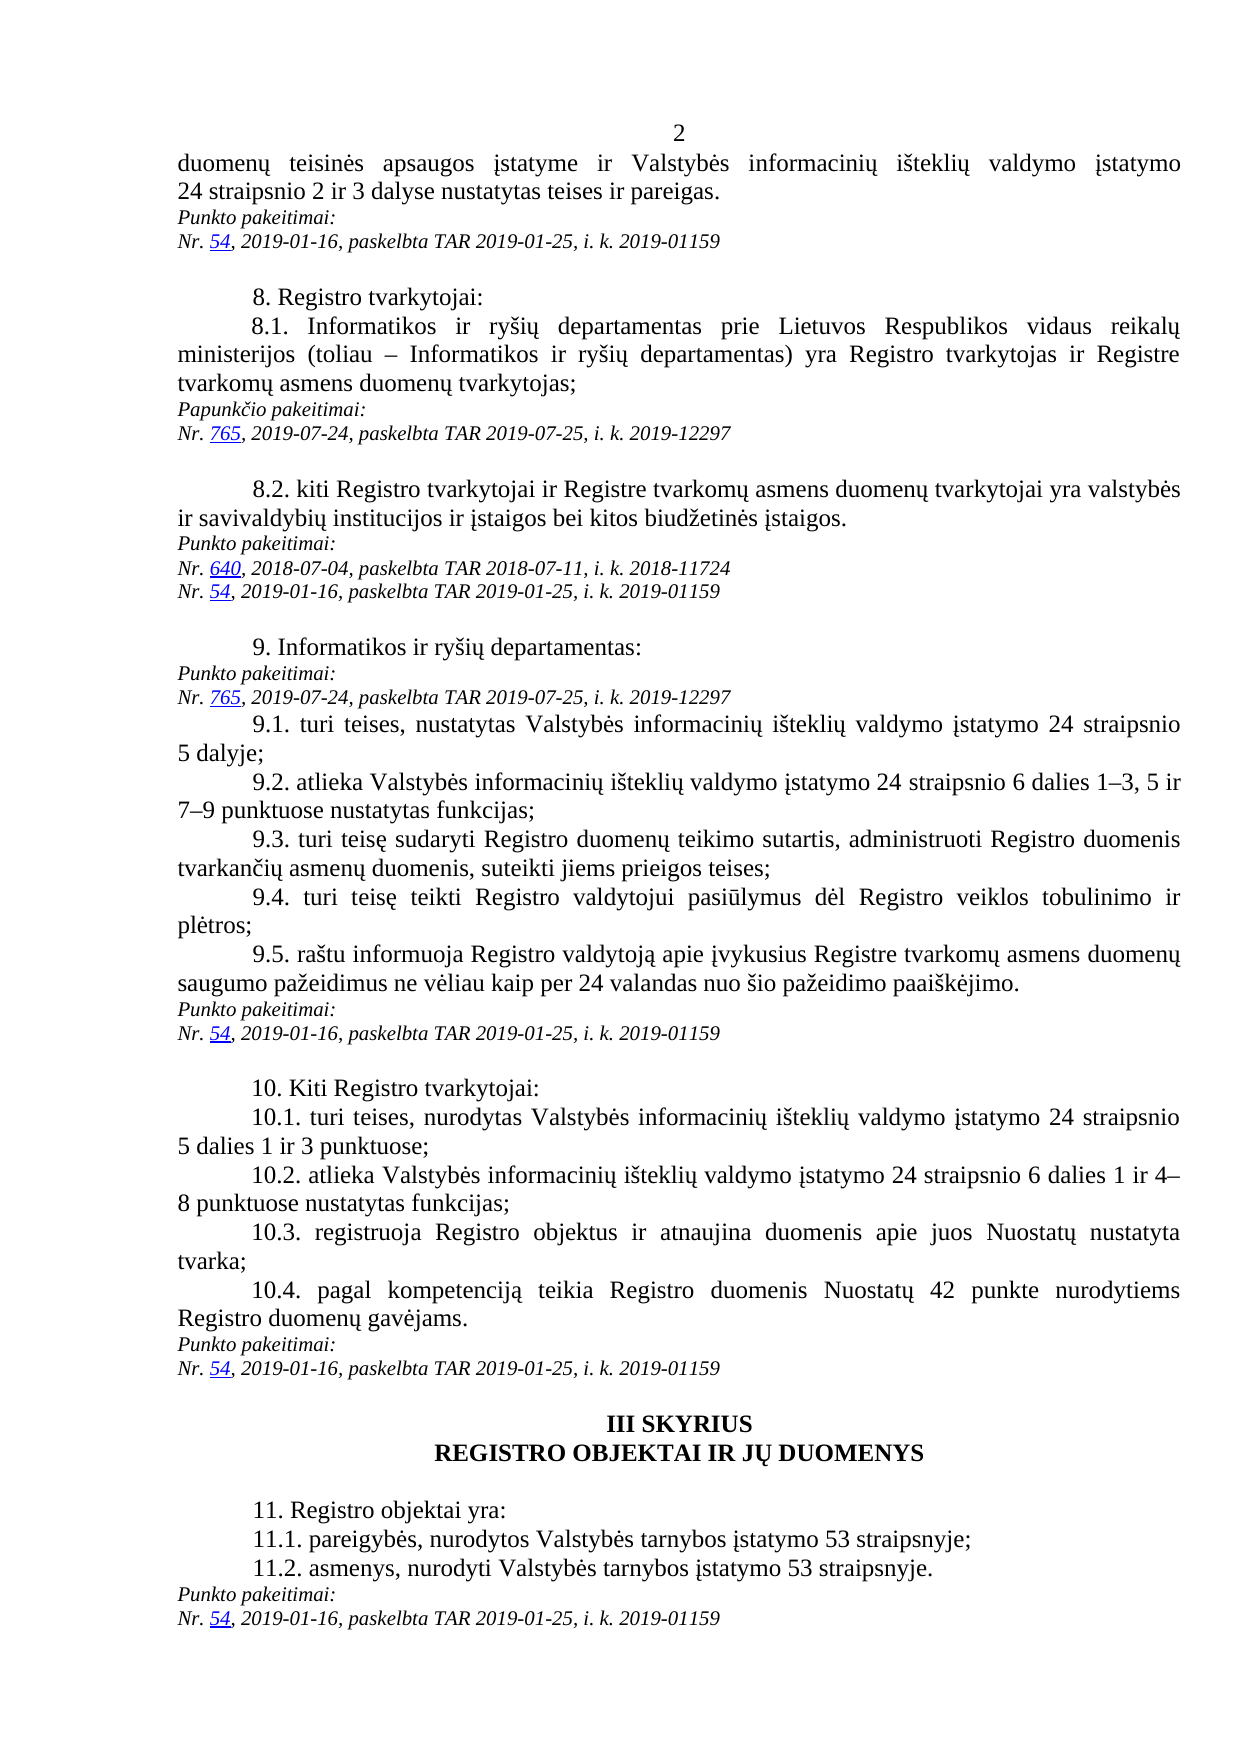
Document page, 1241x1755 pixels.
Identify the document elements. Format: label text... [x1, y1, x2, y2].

text 8.2. kiti Registro tvarkytojai ir Registre tvarkomų asmens duomenų tvarkytojai yra valstybės ir savivaldybių institucijos ir įstaigos bei kitos biudžetinės įstaigos. [177, 474, 1181, 531]
text 10. Kiti Registro tvarkytojai: [177, 1073, 1181, 1102]
text 11.1. pareigybės, nurodytos Valstybės tarnybos įstatymo 53 straipsnyje; [177, 1524, 1181, 1553]
text 9.2. atlieka Valstybės informacinių išteklių valdymo įstatymo 24 straipsnio 6 dalies 1–3, 5 ir 7–9 punktuose nustatytas funkcijas; [177, 767, 1181, 824]
text Punkto pakeitimai: [177, 205, 1181, 229]
text Punkto pakeitimai: [177, 997, 1181, 1021]
text Nr. 54, 2019-01-16, paskelbta TAR 2019-01-25, i. k. 2019-01159 [177, 229, 1181, 253]
text Nr. 54, 2019-01-16, paskelbta TAR 2019-01-25, i. k. 2019-01159 [177, 579, 1181, 603]
text 9. Informatikos ir ryšių departamentas: [177, 632, 1181, 661]
text 10.3. registruoja Registro objektus ir atnaujina duomenis apie juos Nuostatų nustatyta tvarka; [177, 1217, 1181, 1275]
text Nr. 765, 2019-07-24, paskelbta TAR 2019-07-25, i. k. 2019-12297 [177, 421, 1181, 445]
text Punkto pakeitimai: [177, 661, 1181, 685]
text Nr. 765, 2019-07-24, paskelbta TAR 2019-07-25, i. k. 2019-12297 [177, 685, 1181, 709]
text 9.3. turi teisę sudaryti Registro duomenų teikimo sutartis, administruoti Registro duomenis tvarkančių asmenų duomenis, suteikti jiems prieigos teises; [177, 824, 1181, 882]
text 9.5. raštu informuoja Registro valdytoją apie įvykusius Registre tvarkomų asmens duomenų saugumo pažeidimus ne vėliau kaip per 24 valandas nuo šio pažeidimo paaiškėjimo. [177, 939, 1181, 997]
text Punkto pakeitimai: [177, 1582, 1181, 1606]
text 11. Registro objektai yra: [177, 1495, 1181, 1524]
text III SKYRIUS [177, 1409, 1181, 1438]
text 9.4. turi teisę teikti Registro valdytojui pasiūlymus dėl Registro veiklos tobulinimo ir plėtros; [177, 882, 1181, 939]
text Nr. 640, 2018-07-04, paskelbta TAR 2018-07-11, i. k. 2018-11724 [177, 555, 1181, 579]
text 10.1. turi teises, nurodytas Valstybės informacinių išteklių valdymo įstatymo 24 straipsnio 5 dalies 1 ir 3 punktuose; [177, 1102, 1181, 1160]
text Nr. 54, 2019-01-16, paskelbta TAR 2019-01-25, i. k. 2019-01159 [177, 1021, 1181, 1045]
text duomenų teisinės apsaugos įstatyme ir Valstybės informacinių išteklių valdymo įstatymo 24 straipsnio 2 ir 3 dalyse nustatytas teises ir pareigas. [177, 148, 1181, 205]
text Nr. 54, 2019-01-16, paskelbta TAR 2019-01-25, i. k. 2019-01159 [177, 1606, 1181, 1630]
text 11.2. asmenys, nurodyti Valstybės tarnybos įstatymo 53 straipsnyje. [177, 1553, 1181, 1582]
text Papunkčio pakeitimai: [177, 397, 1181, 421]
text Punkto pakeitimai: [177, 1332, 1181, 1356]
text 10.2. atlieka Valstybės informacinių išteklių valdymo įstatymo 24 straipsnio 6 dalies 1 ir 4–8 punktuose nustatytas funkcijas; [177, 1160, 1181, 1217]
text REGISTRO OBJEKTAI IR JŲ DUOMENYS [177, 1438, 1181, 1467]
text 8.1. Informatikos ir ryšių departamentas prie Lietuvos Respublikos vidaus reikalų ministerijos (toliau – Informatikos ir ryšių departamentas) yra Registro tvarkytojas ir Registre tvarkomų asmens duomenų tvarkytojas; [177, 311, 1181, 397]
text 9.1. turi teises, nustatytas Valstybės informacinių išteklių valdymo įstatymo 24 straipsnio 5 dalyje; [177, 709, 1181, 767]
text Punkto pakeitimai: [177, 531, 1181, 555]
text 8. Registro tvarkytojai: [177, 282, 1181, 311]
text Nr. 54, 2019-01-16, paskelbta TAR 2019-01-25, i. k. 2019-01159 [177, 1356, 1181, 1380]
text 10.4. pagal kompetenciją teikia Registro duomenis Nuostatų 42 punkte nurodytiems Registro duomenų gavėjams. [177, 1275, 1181, 1332]
